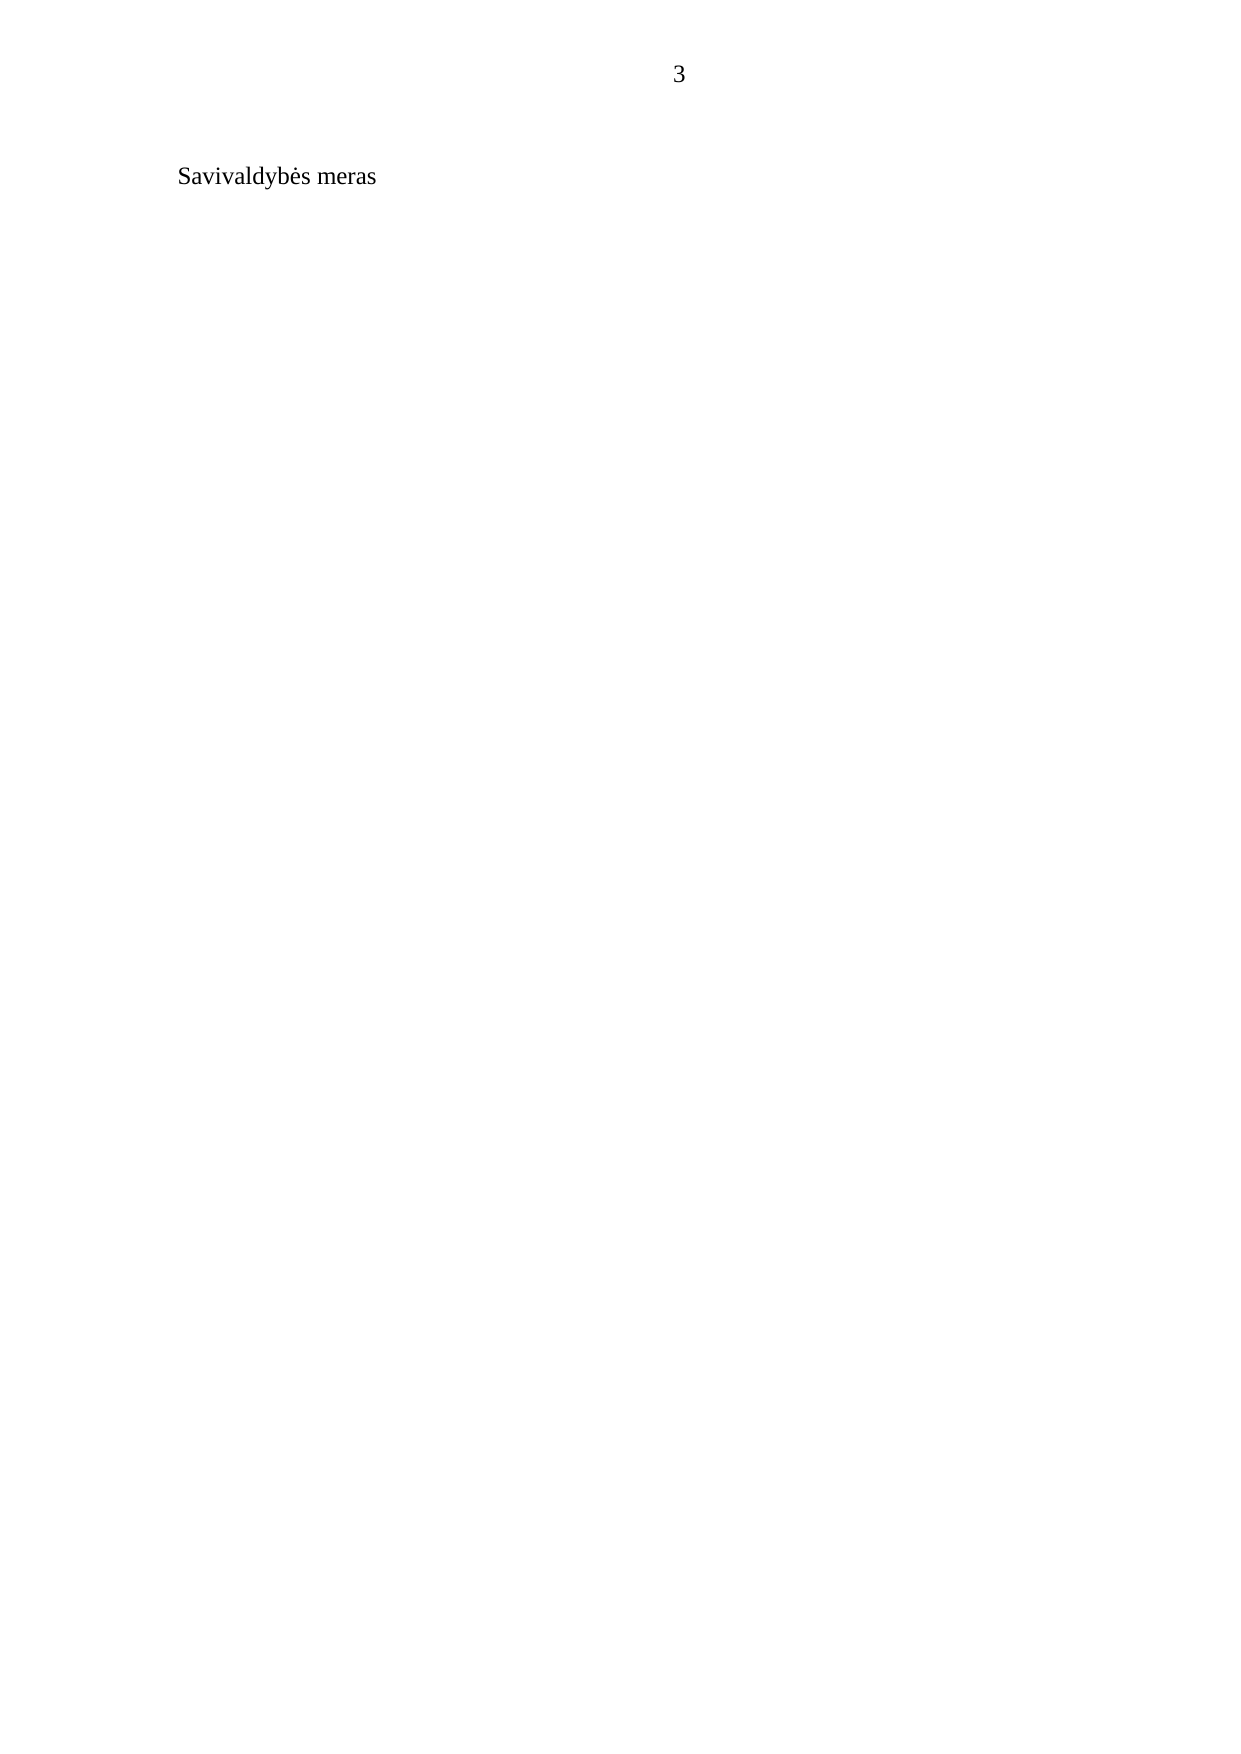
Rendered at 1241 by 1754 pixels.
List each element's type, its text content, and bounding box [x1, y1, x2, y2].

text Savivaldybės meras [177, 161, 1181, 190]
